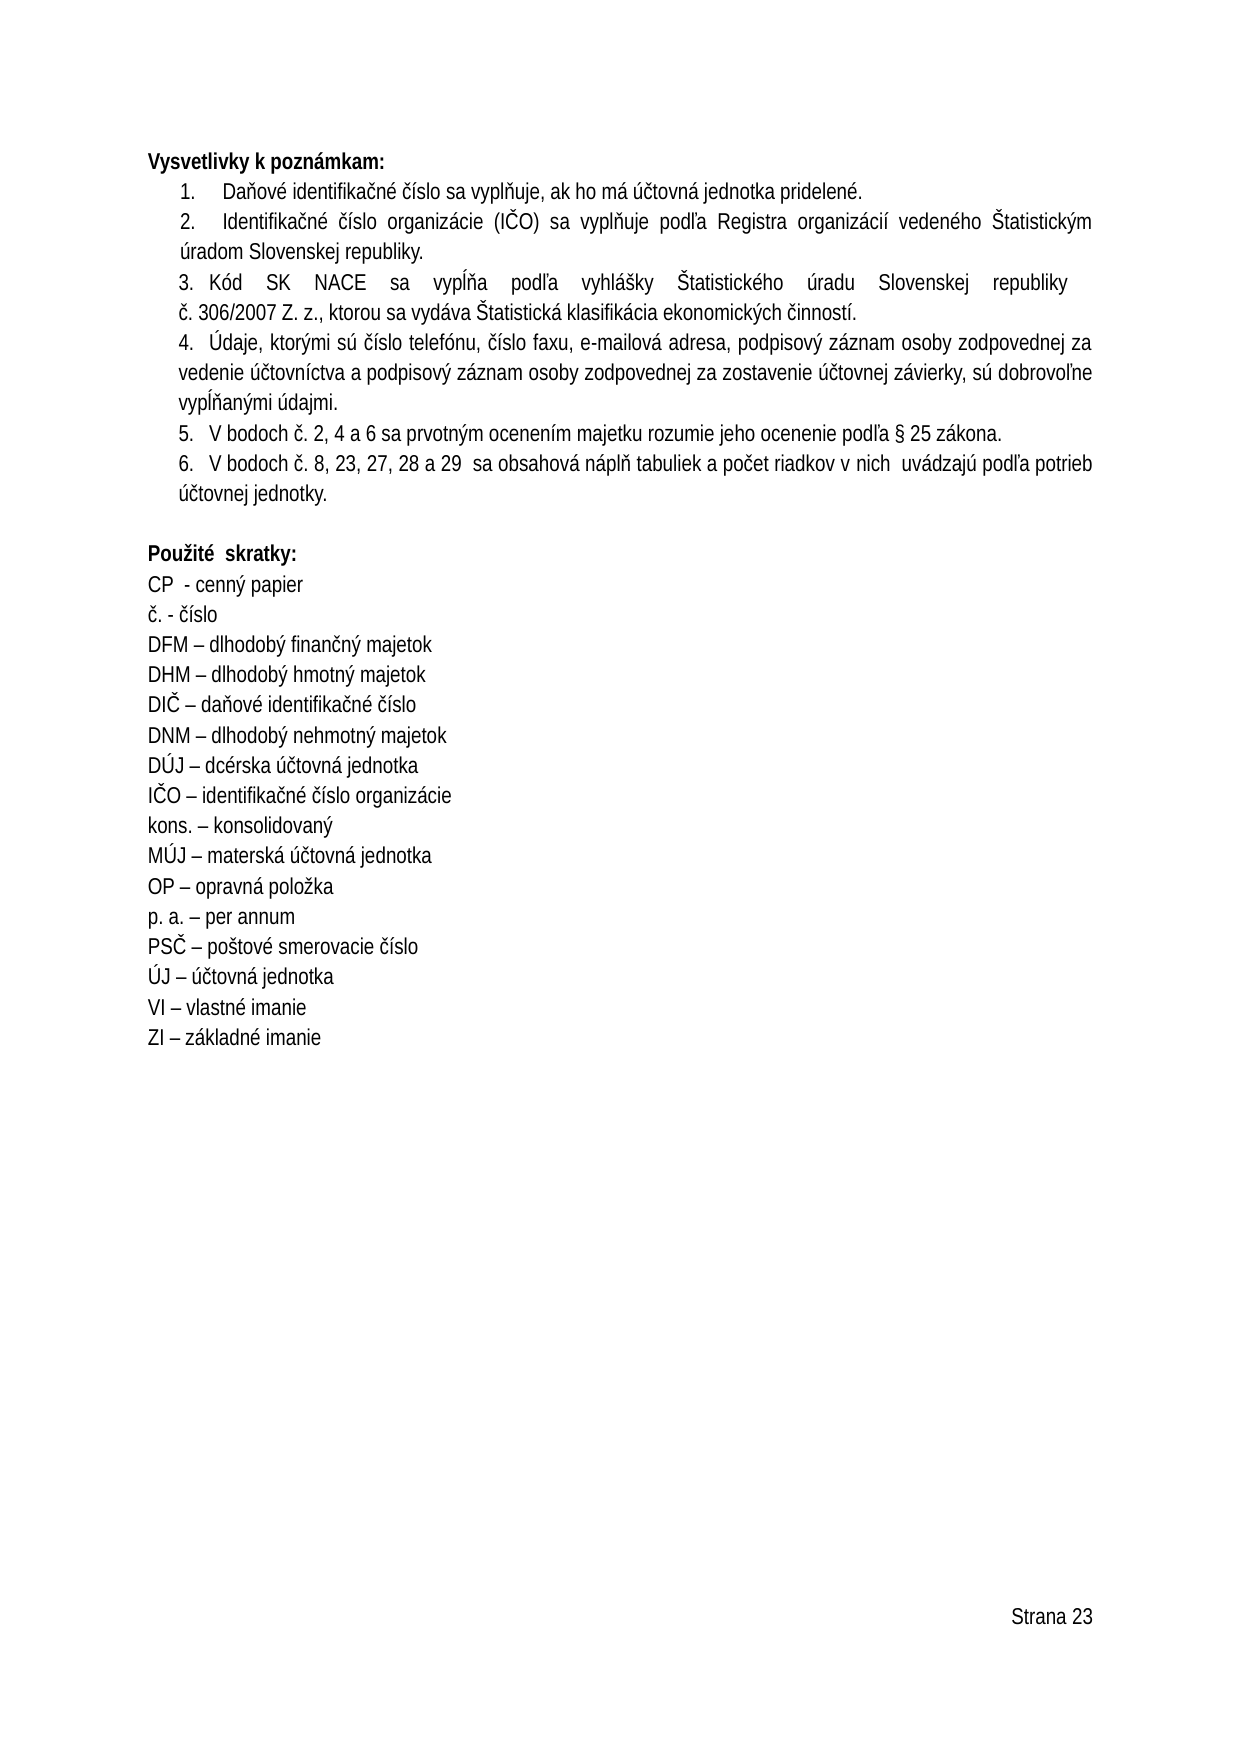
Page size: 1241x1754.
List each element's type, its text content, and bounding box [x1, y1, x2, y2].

list V bodoch č. 8, 23, 27, 28 a 29 sa obsahová náplň tabuliek a počet riadkov v nich uvádzajú podľa potrieb účtovnej jednotky. [178, 450, 1093, 506]
list Údaje, ktorými sú číslo telefónu, číslo faxu, e-mailová adresa, podpisový záznam osoby zodpovednej za vedenie účtovníctva a podpisový záznam osoby zodpovednej za zostavenie účtovnej závierky, sú dobrovoľne vypĺňanými údajmi. [178, 329, 1093, 416]
text OP – opravná položka [148, 873, 1093, 899]
text ÚJ – účtovná jednotka [148, 963, 1093, 989]
list Kód SK NACE sa vypĺňa podľa vyhlášky Štatistického úradu Slovenskej republiky č. 306/2007 Z. z., ktorou sa vydáva Štatistická klasifikácia ekonomických činností. [178, 268, 1093, 325]
text č. - číslo [148, 601, 1093, 627]
text Vysvetlivky k poznámkam: [148, 148, 1093, 174]
text MÚJ – materská účtovná jednotka [148, 842, 1093, 869]
text DNM – dlhodobý nehmotný majetok [148, 722, 1093, 748]
text IČO – identifikačné číslo organizácie [148, 782, 1093, 808]
text DÚJ – dcérska účtovná jednotka [148, 752, 1093, 778]
text DFM – dlhodobý finančný majetok [148, 631, 1093, 657]
text p. a. – per annum [148, 903, 1093, 929]
text ZI – základné imanie [148, 1024, 1093, 1050]
text DHM – dlhodobý hmotný majetok [148, 661, 1093, 687]
text PSČ – poštové smerovacie číslo [148, 933, 1093, 959]
list Daňové identifikačné číslo sa vyplňuje, ak ho má účtovná jednotka pridelené. [180, 178, 1093, 204]
text Použité skratky: [148, 540, 1093, 567]
text CP - cenný papier [148, 571, 1093, 597]
text VI – vlastné imanie [148, 993, 1093, 1020]
text DIČ – daňové identifikačné číslo [148, 691, 1093, 718]
list V bodoch č. 2, 4 a 6 sa prvotným ocenením majetku rozumie jeho ocenenie podľa § 25 zákona. [178, 419, 1093, 446]
list Identifikačné číslo organizácie (IČO) sa vyplňuje podľa Registra organizácií vedeného Štatistickým úradom Slovenskej republiky. [180, 208, 1093, 264]
text kons. – konsolidovaný [148, 812, 1093, 838]
